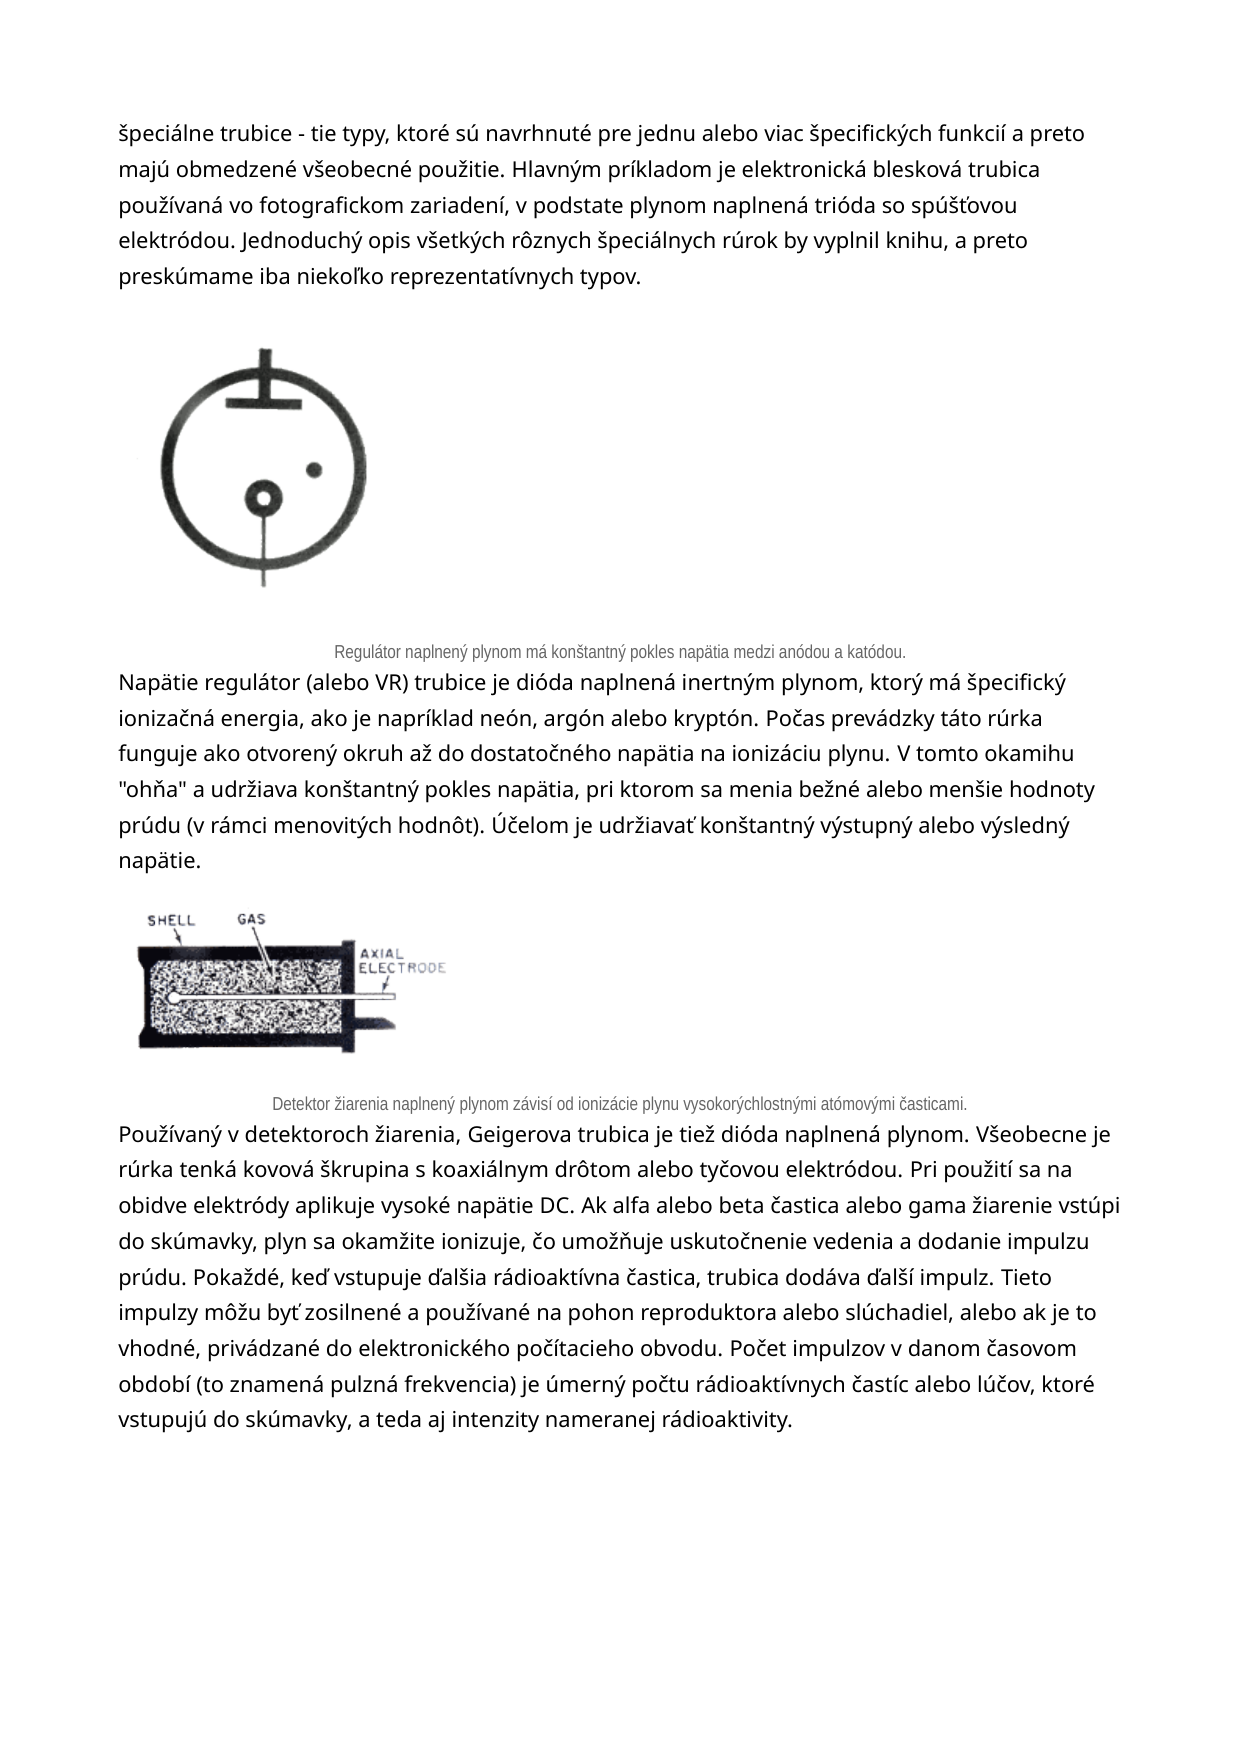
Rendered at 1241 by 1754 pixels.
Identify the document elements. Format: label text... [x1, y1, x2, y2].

picture [118, 895, 462, 1073]
text špeciálne trubice - tie typy, ktoré sú navrhnuté pre jednu alebo viac špecifických funkcií a preto majú obmedzené všeobecné použitie. Hlavným príkladom je elektronická blesková trubica používaná vo fotografickom zariadení, v podstate plynom naplnená trióda so spúšťovou elektródou. Jednoduchý opis všetkých rôznych špeciálnych rúrok by vyplnil knihu, a preto preskúmame iba niekoľko reprezentatívnych typov. [118, 118, 1122, 291]
text Používaný v detektoroch žiarenia, Geigerova trubica je tiež dióda naplnená plynom. Všeobecne je rúrka tenká kovová škrupina s koaxiálnym drôtom alebo tyčovou elektródou. Pri použití sa na obidve elektródy aplikuje vysoké napätie DC. Ak alfa alebo beta častica alebo gama žiarenie vstúpi do skúmavky, plyn sa okamžite ionizuje, čo umožňuje uskutočnenie vedenia a dodanie impulzu prúdu. Pokaždé, keď vstupuje ďalšia rádioaktívna častica, trubica dodáva ďalší impulz. Tieto impulzy môžu byť zosilnené a používané na pohon reproduktora alebo slúchadiel, alebo ak je to vhodné, privádzané do elektronického počítacieho obvodu. Počet impulzov v danom časovom období (to znamená pulzná frekvencia) je úmerný počtu rádioaktívnych častíc alebo lúčov, ktoré vstupujú do skúmavky, a teda aj intenzity nameranej rádioaktivity. [118, 1118, 1122, 1434]
text Napätie regulátor (alebo VR) trubice je dióda naplnená inertným plynom, ktorý má špecifický ionizačná energia, ako je napríklad neón, argón alebo kryptón. Počas prevádzky táto rúrka funguje ako otvorený okruh až do dostatočného napätia na ionizáciu plynu. V tomto okamihu "ohňa" a udržiava konštantný pokles napätia, pri ktorom sa menia bežné alebo menšie hodnoty prúdu (v rámci menovitých hodnôt). Účelom je udržiavať konštantný výstupný alebo výsledný napätie. [118, 667, 1122, 875]
picture [118, 311, 414, 621]
text Detektor žiarenia naplnený plynom závisí od ionizácie plynu vysokorýchlostnými atómovými časticami. [118, 1093, 1122, 1114]
text Regulátor naplnený plynom má konštantný pokles napätia medzi anódou a katódou. [118, 641, 1122, 663]
